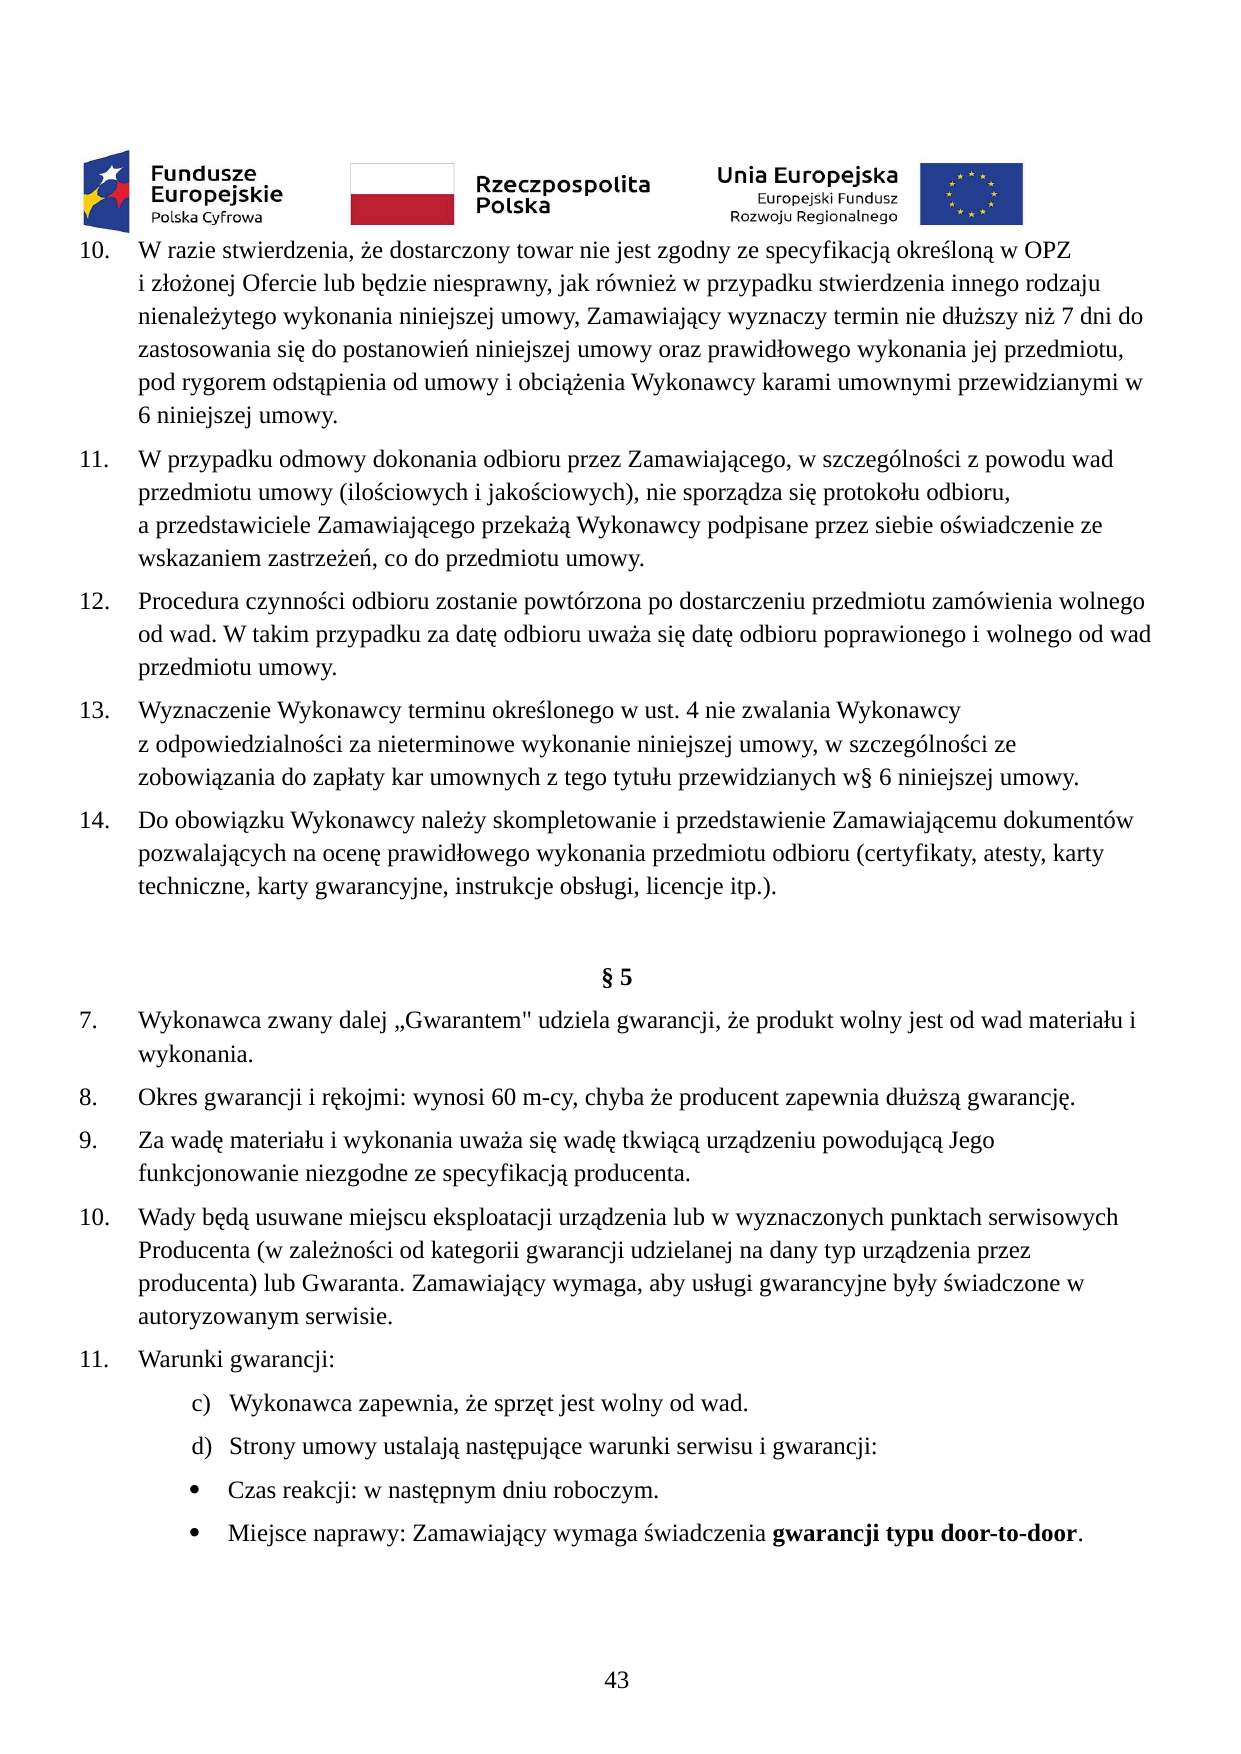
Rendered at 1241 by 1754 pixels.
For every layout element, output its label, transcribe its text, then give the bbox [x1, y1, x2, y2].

list Miejsce naprawy: Zamawiający wymaga świadczenia gwarancji typu door-to-door. [190, 1518, 1154, 1547]
list Do obowiązku Wykonawcy należy skompletowanie i przedstawienie Zamawiającemu dokumentów pozwalających na ocenę prawidłowego wykonania przedmiotu odbioru (certyfikaty, atesty, karty techniczne, karty gwarancyjne, instrukcje obsługi, licencje itp.). [79, 805, 1154, 900]
text § 5 [79, 962, 1154, 991]
list Wykonawca zwany dalej „Gwarantem" udziela gwarancji, że produkt wolny jest od wad materiału i wykonania. [79, 1006, 1154, 1067]
list Za wadę materiału i wykonania uważa się wadę tkwiącą urządzeniu powodującą Jego funkcjonowanie niezgodne ze specyfikacją producenta. [79, 1126, 1154, 1187]
list Wady będą usuwane miejscu eksploatacji urządzenia lub w wyznaczonych punktach serwisowych Producenta (w zależności od kategorii gwarancji udzielanej na dany typ urządzenia przez producenta) lub Gwaranta. Zamawiający wymaga, aby usługi gwarancyjne były świadczone w autoryzowanym serwisie. [79, 1202, 1154, 1330]
list W razie stwierdzenia, że dostarczony towar nie jest zgodny ze specyfikacją określoną w OPZ i złożonej Ofercie lub będzie niesprawny, jak również w przypadku stwierdzenia innego rodzaju nienależytego wykonania niniejszej umowy, Zamawiający wyznaczy termin nie dłuższy niż 7 dni do zastosowania się do postanowień niniejszej umowy oraz prawidłowego wykonania jej przedmiotu, pod rygorem odstąpienia od umowy i obciążenia Wykonawcy karami umownymi przewidzianymi w 6 niniejszej umowy. [79, 235, 1154, 429]
list W przypadku odmowy dokonania odbioru przez Zamawiającego, w szczególności z powodu wad przedmiotu umowy (ilościowych i jakościowych), nie sporządza się protokołu odbioru, a przedstawiciele Zamawiającego przekażą Wykonawcy podpisane przez siebie oświadczenie ze wskazaniem zastrzeżeń, co do przedmiotu umowy. [79, 444, 1154, 571]
list Czas reakcji: w następnym dniu roboczym. [190, 1475, 1154, 1503]
list Okres gwarancji i rękojmi: wynosi 60 m-cy, chyba że producent zapewnia dłuższą gwarancję. [79, 1082, 1154, 1111]
list Procedura czynności odbioru zostanie powtórzona po dostarczeniu przedmiotu zamówienia wolnego od wad. W takim przypadku za datę odbioru uważa się datę odbioru poprawionego i wolnego od wad przedmiotu umowy. [79, 586, 1154, 681]
list Wykonawca zapewnia, że sprzęt jest wolny od wad. [191, 1388, 1154, 1417]
list Warunki gwarancji: [79, 1344, 1154, 1373]
list Strony umowy ustalają następujące warunki serwisu i gwarancji: [191, 1431, 1154, 1460]
list Wyznaczenie Wykonawcy terminu określonego w ust. 4 nie zwalania Wykonawcy z odpowiedzialności za nieterminowe wykonanie niniejszej umowy, w szczególności ze zobowiązania do zapłaty kar umownych z tego tytułu przewidzianych w§ 6 niniejszej umowy. [79, 696, 1154, 790]
